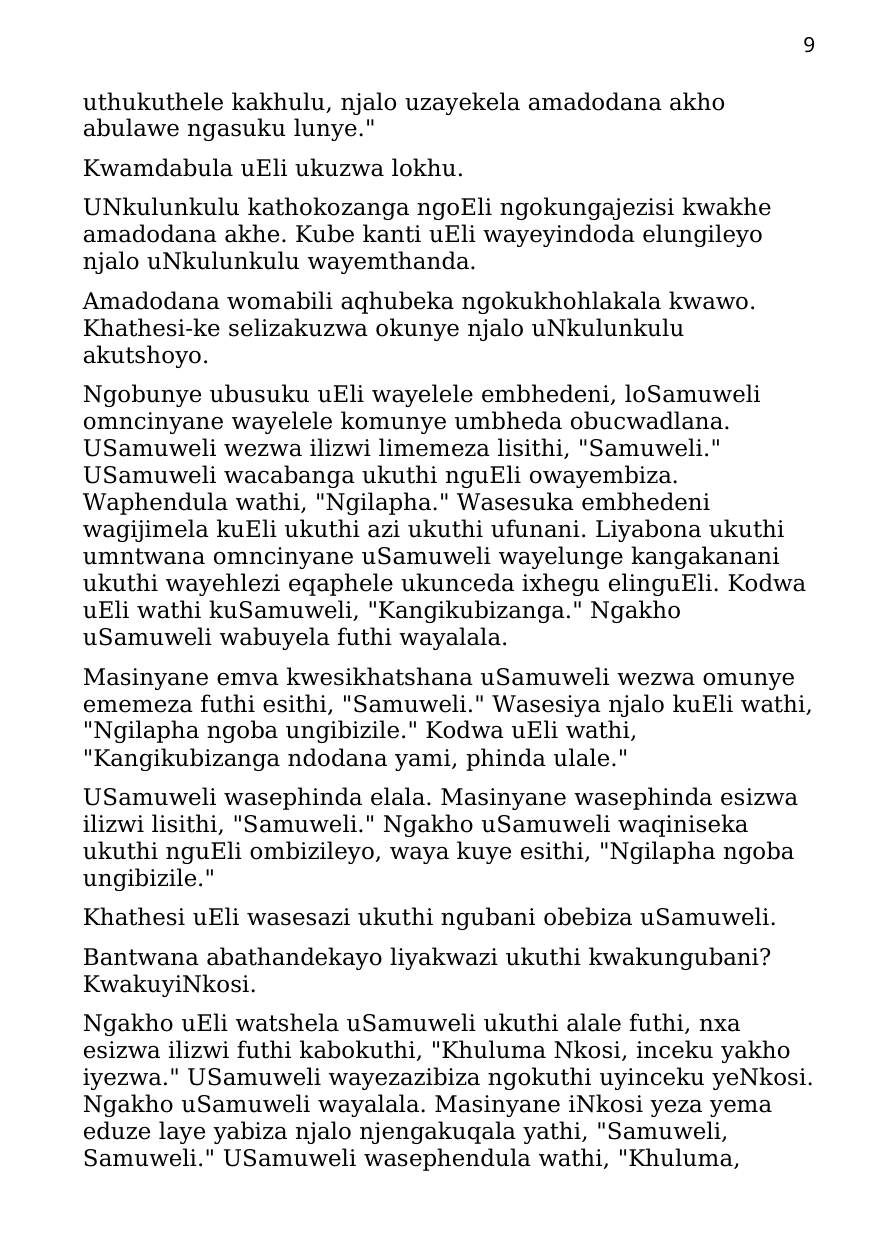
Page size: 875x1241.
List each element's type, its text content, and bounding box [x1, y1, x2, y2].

text uthukuthele kakhulu, njalo uzayekela amadodana akho abulawe ngasuku lunye." [83, 88, 815, 142]
text Bantwana abathandekayo liyakwazi ukuthi kwakungubani? KwakuyiNkosi. [83, 944, 815, 998]
text Masinyane emva kwesikhatshana uSamuweli wezwa omunye ememeza futhi esithi, "Samuweli." Wasesiya njalo kuEli wathi, "Ngilapha ngoba ungibizile." Kodwa uEli wathi, "Kangikubizanga ndodana yami, phinda ulale." [83, 663, 815, 771]
text Kwamdabula uEli ukuzwa lokhu. [83, 155, 815, 182]
text Amadodana womabili aqhubeka ngokukhohlakala kwawo. Khathesi-ke selizakuzwa okunye njalo uNkulunkulu akutshoyo. [83, 288, 815, 369]
text Ngobunye ubusuku uEli wayelele embhedeni, loSamuweli omncinyane wayelele komunye umbheda obucwadlana. USamuweli wezwa ilizwi limemeza lisithi, "Samuweli." USamuweli wacabanga ukuthi nguEli owayembiza. Waphendula wathi, "Ngilapha." Wasesuka embhedeni wagijimela kuEli ukuthi azi ukuthi ufunani. Liyabona ukuthi umntwana omncinyane uSamuweli wayelunge kangakanani ukuthi wayehlezi eqaphele ukunceda ixhegu elinguEli. Kodwa uEli wathi kuSamuweli, "Kangikubizanga." Ngakho uSamuweli wabuyela futhi wayalala. [83, 381, 815, 651]
text USamuweli wasephinda elala. Masinyane wasephinda esizwa ilizwi lisithi, "Samuweli." Ngakho uSamuweli waqiniseka ukuthi nguEli ombizileyo, waya kuye esithi, "Ngilapha ngoba ungibizile." [83, 784, 815, 892]
text Ngakho uEli watshela uSamuweli ukuthi alale futhi, nxa esizwa ilizwi futhi kabokuthi, "Khuluma Nkosi, inceku yakho iyezwa." USamuweli wayezazibiza ngokuthi uyinceku yeNkosi. Ngakho uSamuweli wayalala. Masinyane iNkosi yeza yema eduze laye yabiza njalo njengakuqala yathi, "Samuweli, Samuweli." USamuweli wasephendula wathi, "Khuluma, [83, 1010, 815, 1172]
text Khathesi uEli wasesazi ukuthi ngubani obebiza uSamuweli. [83, 904, 815, 931]
text UNkulunkulu kathokozanga ngoEli ngokungajezisi kwakhe amadodana akhe. Kube kanti uEli wayeyindoda elungileyo njalo uNkulunkulu wayemthanda. [83, 194, 815, 275]
